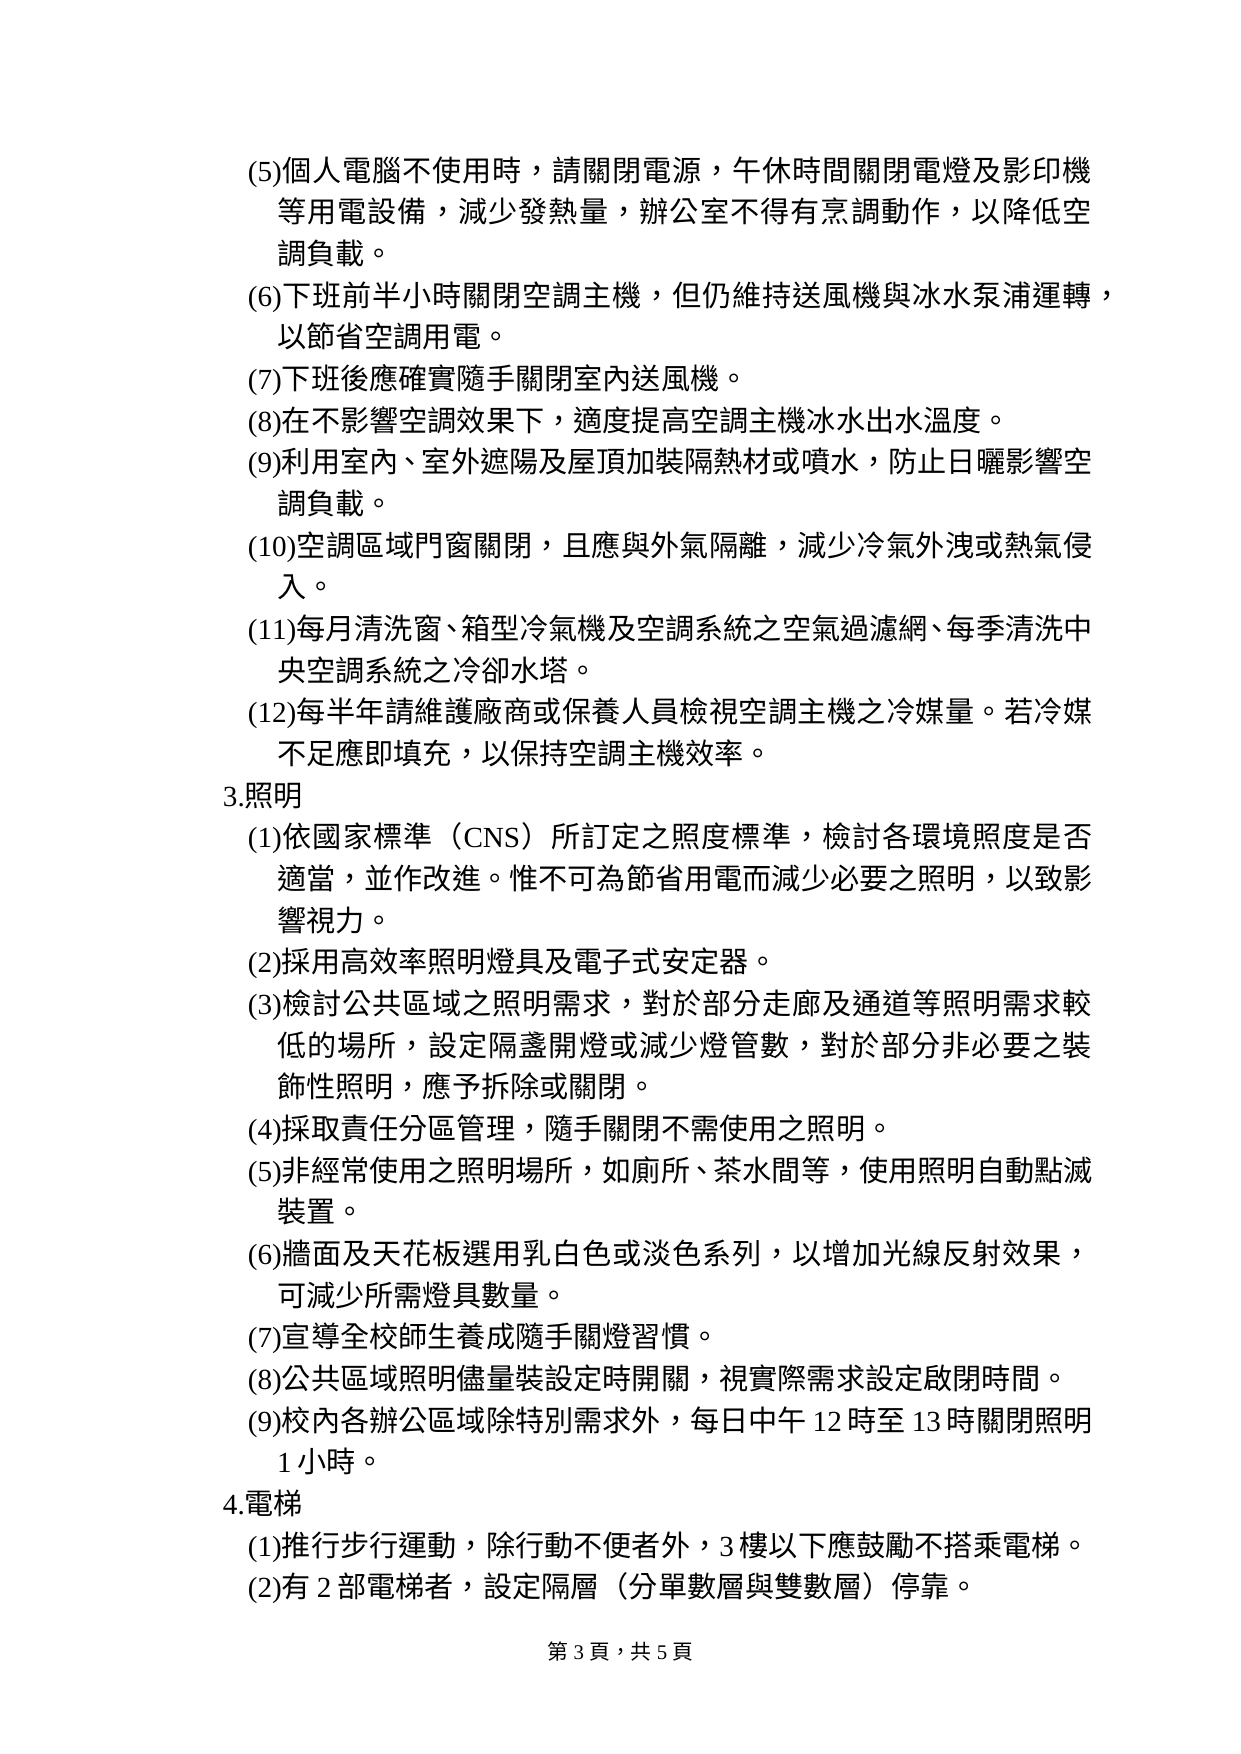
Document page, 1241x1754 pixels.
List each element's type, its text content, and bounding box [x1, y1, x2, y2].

text 3.照明 [223, 773, 1092, 814]
text (3)檢討公共區域之照明需求，對於部分走廊及通道等照明需求較低的場所，設定隔盞開燈或減少燈管數，對於部分非必要之裝飾性照明，應予拆除或關閉。 [248, 981, 1092, 1106]
text (2)採用高效率照明燈具及電子式安定器。 [248, 939, 1092, 981]
text (2)有2部電梯者，設定隔層（分單數層與雙數層）停靠。 [248, 1564, 1092, 1606]
text (1)依國家標準（CNS）所訂定之照度標準，檢討各環境照度是否適當，並作改進。惟不可為節省用電而減少必要之照明，以致影響視力。 [248, 814, 1092, 939]
text (7)下班後應確實隨手關閉室內送風機。 [248, 356, 1092, 398]
text (5)非經常使用之照明場所，如廁所、茶水間等，使用照明自動點滅裝置。 [248, 1148, 1092, 1231]
text (9)校內各辦公區域除特別需求外，每日中午12時至13時關閉照明1小時。 [248, 1398, 1092, 1481]
text (12)每半年請維護廠商或保養人員檢視空調主機之冷媒量。若冷媒不足應即填充，以保持空調主機效率。 [248, 689, 1092, 773]
text (1)推行步行運動，除行動不便者外，3樓以下應鼓勵不搭乘電梯。 [248, 1523, 1092, 1564]
text (5)個人電腦不使用時，請關閉電源，午休時間關閉電燈及影印機等用電設備，減少發熱量，辦公室不得有烹調動作，以降低空調負載。 [248, 148, 1092, 273]
text (8)在不影響空調效果下，適度提高空調主機冰水出水溫度。 [248, 398, 1092, 439]
text (11)每月清洗窗、箱型冷氣機及空調系統之空氣過濾網、每季清洗中央空調系統之冷卻水塔。 [248, 606, 1092, 689]
text (4)採取責任分區管理，隨手關閉不需使用之照明。 [248, 1106, 1092, 1148]
text 4.電梯 [223, 1481, 1092, 1523]
text (6)牆面及天花板選用乳白色或淡色系列，以增加光線反射效果，可減少所需燈具數量。 [248, 1231, 1092, 1314]
text (7)宣導全校師生養成隨手關燈習慣。 [248, 1314, 1092, 1356]
text (9)利用室內、室外遮陽及屋頂加裝隔熱材或噴水，防止日曬影響空調負載。 [248, 439, 1092, 523]
text (8)公共區域照明儘量裝設定時開關，視實際需求設定啟閉時間。 [248, 1356, 1092, 1398]
text (6)下班前半小時關閉空調主機，但仍維持送風機與冰水泵浦運轉，以節省空調用電。 [248, 273, 1092, 356]
text (10)空調區域門窗關閉，且應與外氣隔離，減少冷氣外洩或熱氣侵入。 [248, 523, 1092, 606]
